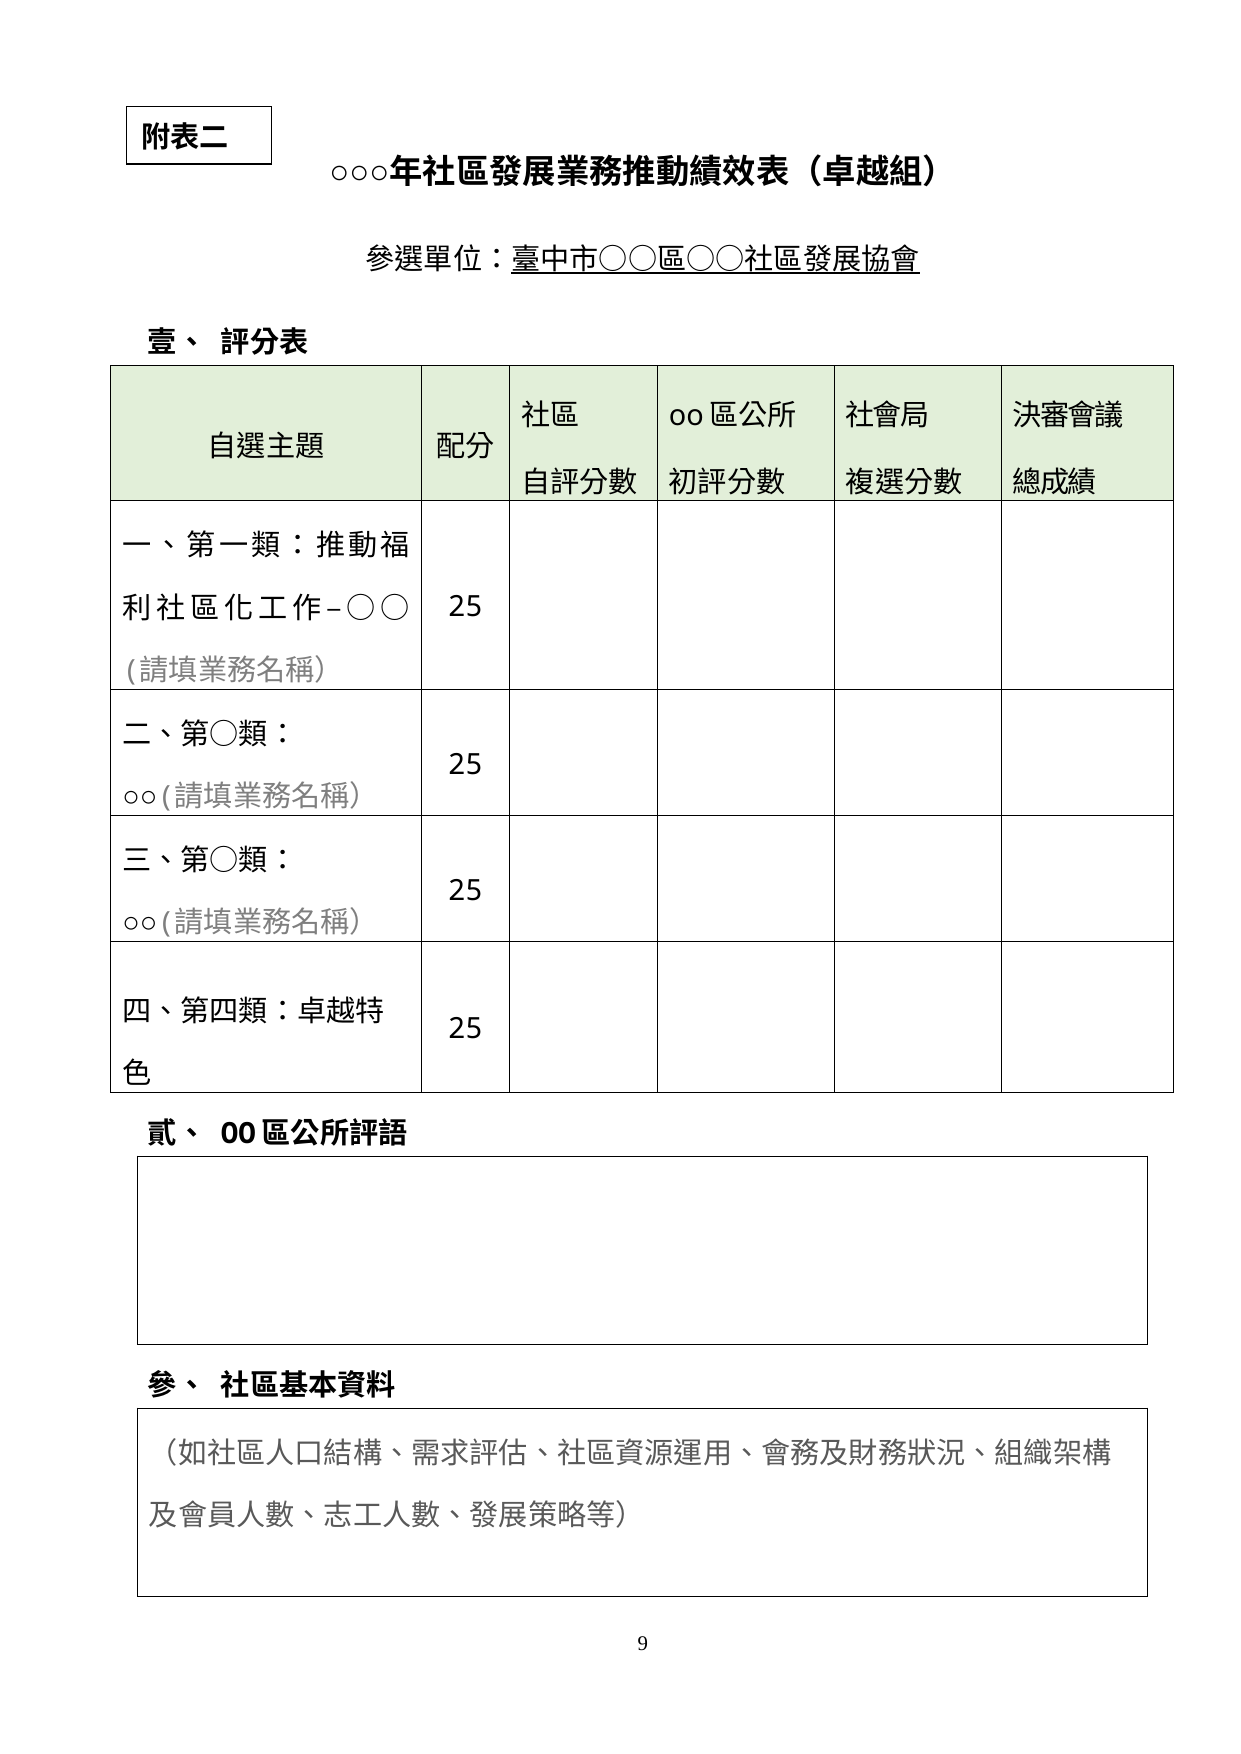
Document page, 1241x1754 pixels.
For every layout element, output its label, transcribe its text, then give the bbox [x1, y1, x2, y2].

table_cell 四、第四類：卓越特色 [111, 942, 421, 1092]
table_header 決審會議 總成績 [1002, 366, 1173, 500]
table_cell [1002, 501, 1173, 689]
table_cell [835, 942, 1001, 1092]
table_cell [658, 501, 834, 689]
list OO區公所評語 [148, 1093, 1137, 1156]
table_cell [510, 501, 657, 689]
list 社區基本資料 [148, 1345, 1137, 1408]
table_header oo區公所 初評分數 [658, 366, 834, 500]
table_cell 25 [422, 942, 509, 1092]
table_cell [658, 942, 834, 1092]
table_cell [658, 816, 834, 941]
table_header [138, 1157, 1147, 1344]
table_cell [835, 501, 1001, 689]
text 參選單位：臺中市○○區○○社區發展協會 [148, 215, 1137, 278]
table_cell 25 [422, 816, 509, 941]
table_cell [1002, 690, 1173, 815]
list 評分表 [148, 303, 1137, 365]
table_cell 25 [422, 690, 509, 815]
table_cell [658, 690, 834, 815]
text ○○○年社區發展業務推動績效表（卓越組） [148, 128, 1137, 190]
table_cell 25 [422, 501, 509, 689]
table_cell 三、第○類： ○○(請填業務名稱） [111, 816, 421, 941]
table_cell 一、第一類：推動福利社區化工作–○○ (請填業務名稱） [111, 501, 421, 689]
table_cell [1002, 816, 1173, 941]
table_header 配分 [422, 366, 509, 500]
table_header 自選主題 [111, 366, 421, 500]
table_cell [510, 690, 657, 815]
table_cell [1002, 942, 1173, 1092]
table_header （如社區人口結構、需求評估、社區資源運用、會務及財務狀況、組織架構及會員人數、志工人數、發展策略等） [138, 1409, 1147, 1596]
table_header 社會局 複選分數 [835, 366, 1001, 500]
table_cell [510, 942, 657, 1092]
table_cell 二、第○類： ○○(請填業務名稱） [111, 690, 421, 815]
table_header 社區 自評分數 [510, 366, 657, 500]
table_cell [835, 816, 1001, 941]
table_cell [835, 690, 1001, 815]
table_cell [510, 816, 657, 941]
